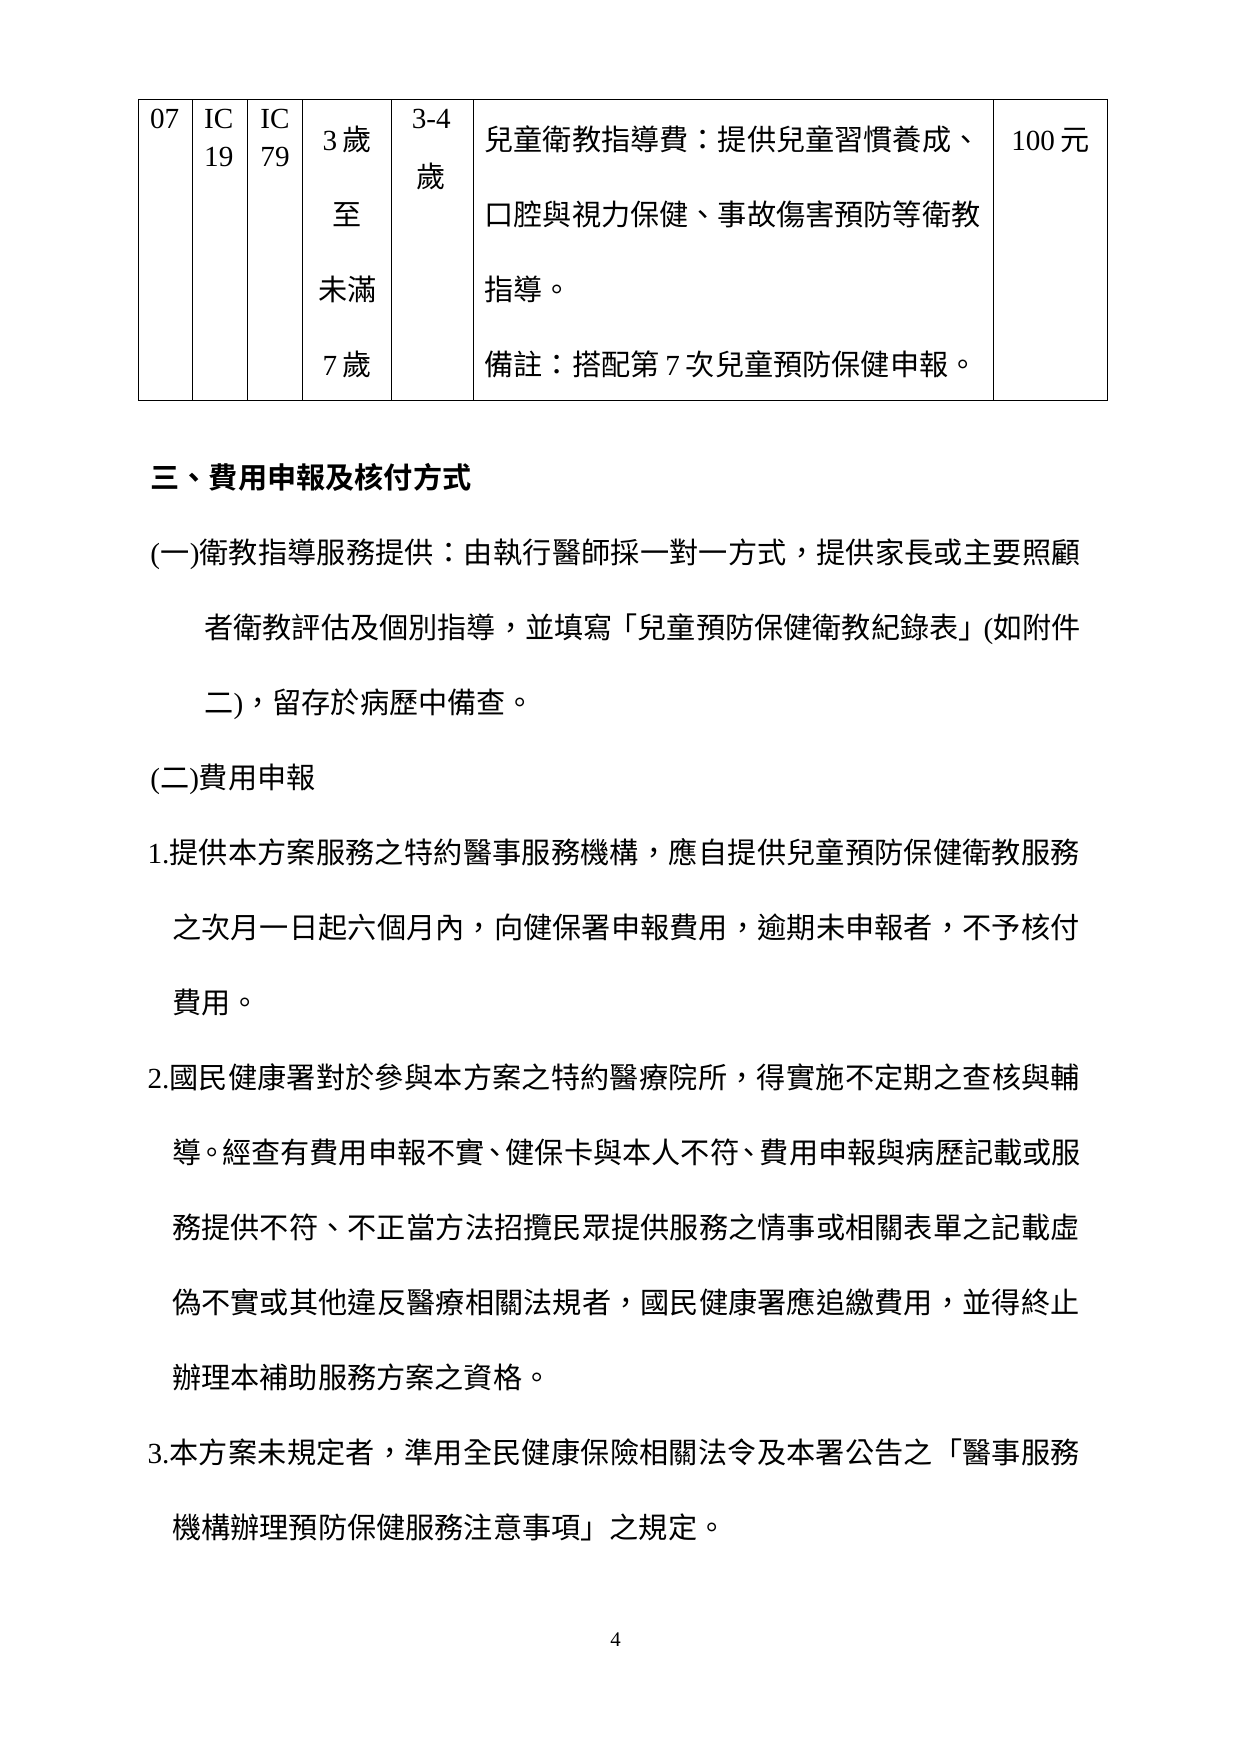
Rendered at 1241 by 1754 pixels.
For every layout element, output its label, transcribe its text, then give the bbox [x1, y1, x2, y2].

table_cell 兒童衛教指導費：提供兒童習慣養成、口腔與視力保健、事故傷害預防等衛教指導。 備註：搭配第7次兒童預防保健申報。 [474, 100, 993, 400]
subtitle 2.國民健康署對於參與本方案之特約醫療院所，得實施不定期之查核與輔導。經查有費用申報不實、健保卡與本人不符、費用申報與病歷記載或服務提供不符、不正當方法招攬民眾提供服務之情事或相關表單之記載虛偽不實或其他違反醫療相關法規者，國民健康署應追繳費用，並得終止辦理本補助服務方案之資格。 [147, 1038, 1081, 1413]
text (一)衛教指導服務提供：由執行醫師採一對一方式，提供家長或主要照顧者衛教評估及個別指導，並填寫「兒童預防保健衛教紀錄表」(如附件二)，留存於病歷中備查。 [150, 513, 1081, 738]
subtitle (二)費用申報 [150, 738, 1081, 813]
table_cell 3歲 至 未滿 7歲 [303, 100, 391, 400]
table_cell 3-4 歲 [392, 100, 473, 400]
table_cell 100元 [994, 100, 1107, 400]
table_cell IC 19 [193, 100, 247, 400]
table_cell IC 79 [248, 100, 302, 400]
subtitle 3.本方案未規定者，準用全民健康保險相關法令及本署公告之「醫事服務機構辦理預防保健服務注意事項」之規定。 [147, 1413, 1081, 1563]
table_cell 07 [139, 100, 192, 400]
subtitle 三、費用申報及核付方式 [150, 438, 1081, 513]
subtitle 1.提供本方案服務之特約醫事服務機構，應自提供兒童預防保健衛教服務之次月一日起六個月內，向健保署申報費用，逾期未申報者，不予核付費用。 [147, 813, 1081, 1038]
